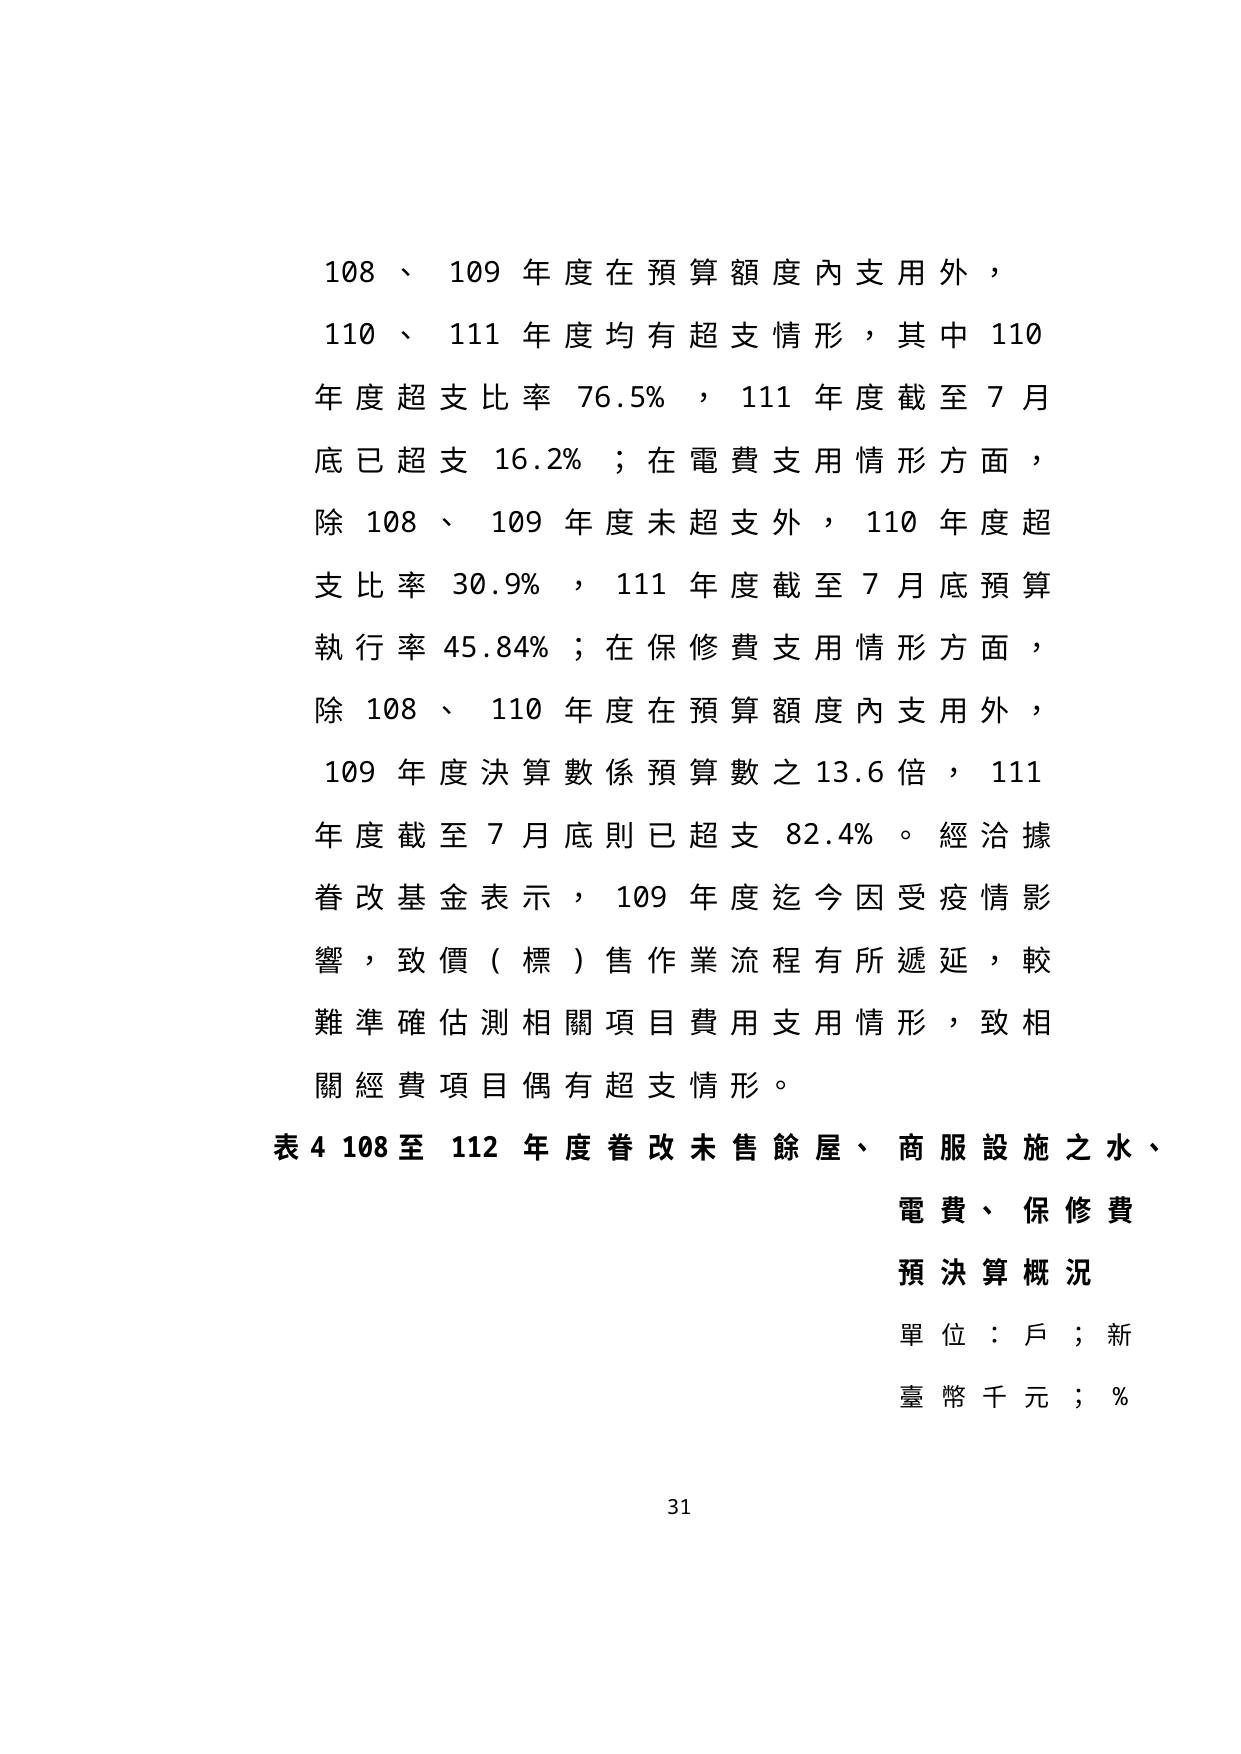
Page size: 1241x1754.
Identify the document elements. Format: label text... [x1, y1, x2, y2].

text 表4 108至112年度眷改未售餘屋、商服設施之水、電費、保修費預決算概況 單位：戶；新臺幣千元；% [244, 1104, 1153, 1417]
text 108、109年度在預算額度內支用外，110、111年度均有超支情形，其中110年度超支比率76.5%，111年度截至7月底已超支16.2%；在電費支用情形方面，除108、109年度未超支外，110年度超支比率30.9%，111年度截至7月底預算執行率45.84%；在保修費支用情形方面，除108、110年度在預算額度內支用外，109年度決算數係預算數之13.6倍，111年度截至7月底則已超支82.4%。經洽據眷改基金表示，109年度迄今因受疫情影響，致價(標)售作業流程有所遞延，較難準確估測相關項目費用支用情形，致相關經費項目偶有超支情形。 [271, 229, 1058, 1104]
